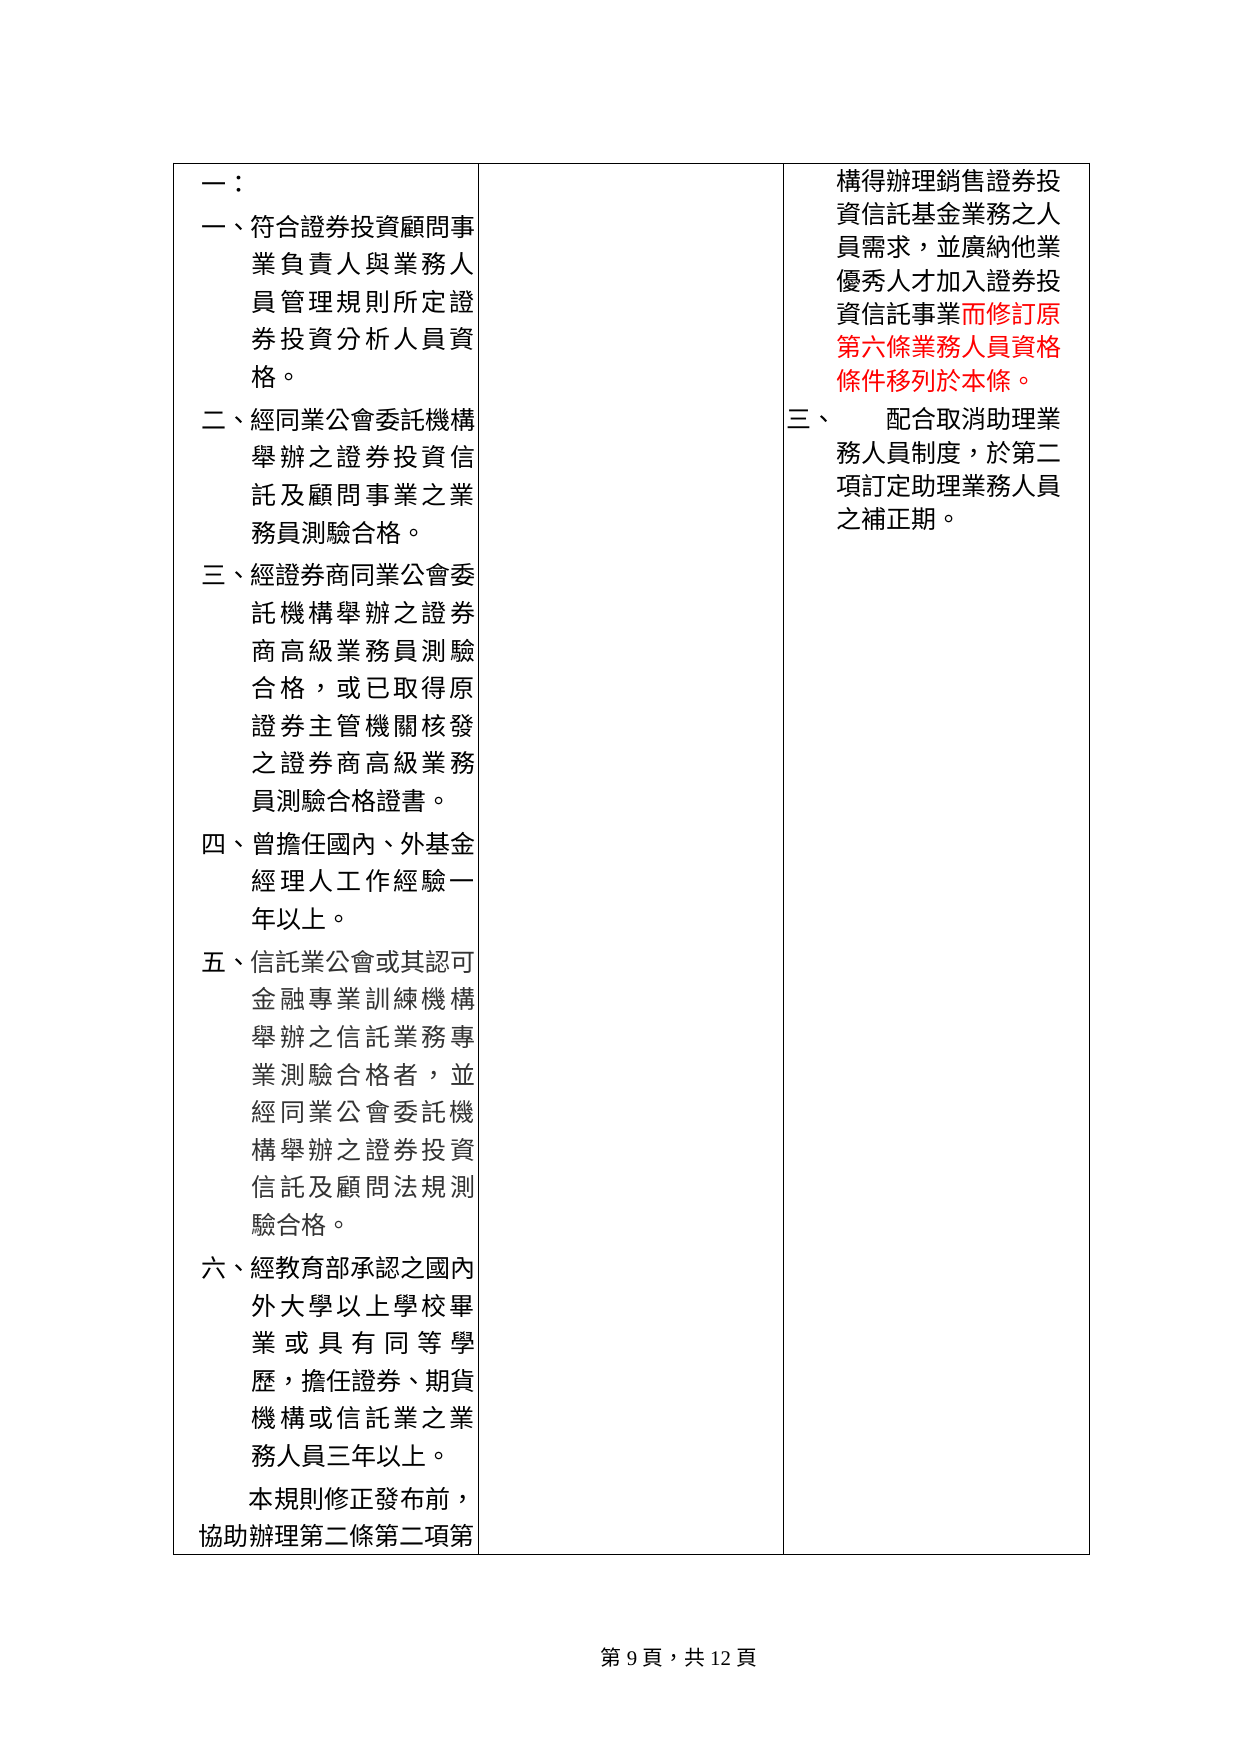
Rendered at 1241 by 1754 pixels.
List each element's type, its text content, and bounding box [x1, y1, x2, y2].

table_cell 一： 一、符合證券投資顧問事業負責人與業務人員管理規則所定證券投資分析人員資格。 二、經同業公會委託機構舉辦之證券投資信託及顧問事業之業務員測驗合格。 三、經證券商同業公會委託機構舉辦之證券商高級業務員測驗合格，或已取得原證券主管機關核發之證券商高級業務員測驗合格證書。 四、曾擔任國內、外基金經理人工作經驗一年以上。 五、信託業公會或其認可金融專業訓練機構舉辦之信託業務專業測驗合格者，並經同業公會委託機構舉辦之證券投資信託及顧問法規測驗合格。 六、經教育部承認之國內外大學以上學校畢業或具有同等學歷，擔任證券、期貨機構或信託業之業務人員三年以上。 本規則修正發布前，協助辦理第二條第二項第 [174, 164, 478, 1554]
table_cell [479, 164, 783, 1554]
table_cell 構得辦理銷售證券投資信託基金業務之人員需求，並廣納他業優秀人才加入證券投資信託事業而修訂原第六條業務人員資格條件移列於本條。 配合取消助理業務人員制度，於第二項訂定助理業務人員之補正期。 [784, 164, 1089, 1554]
